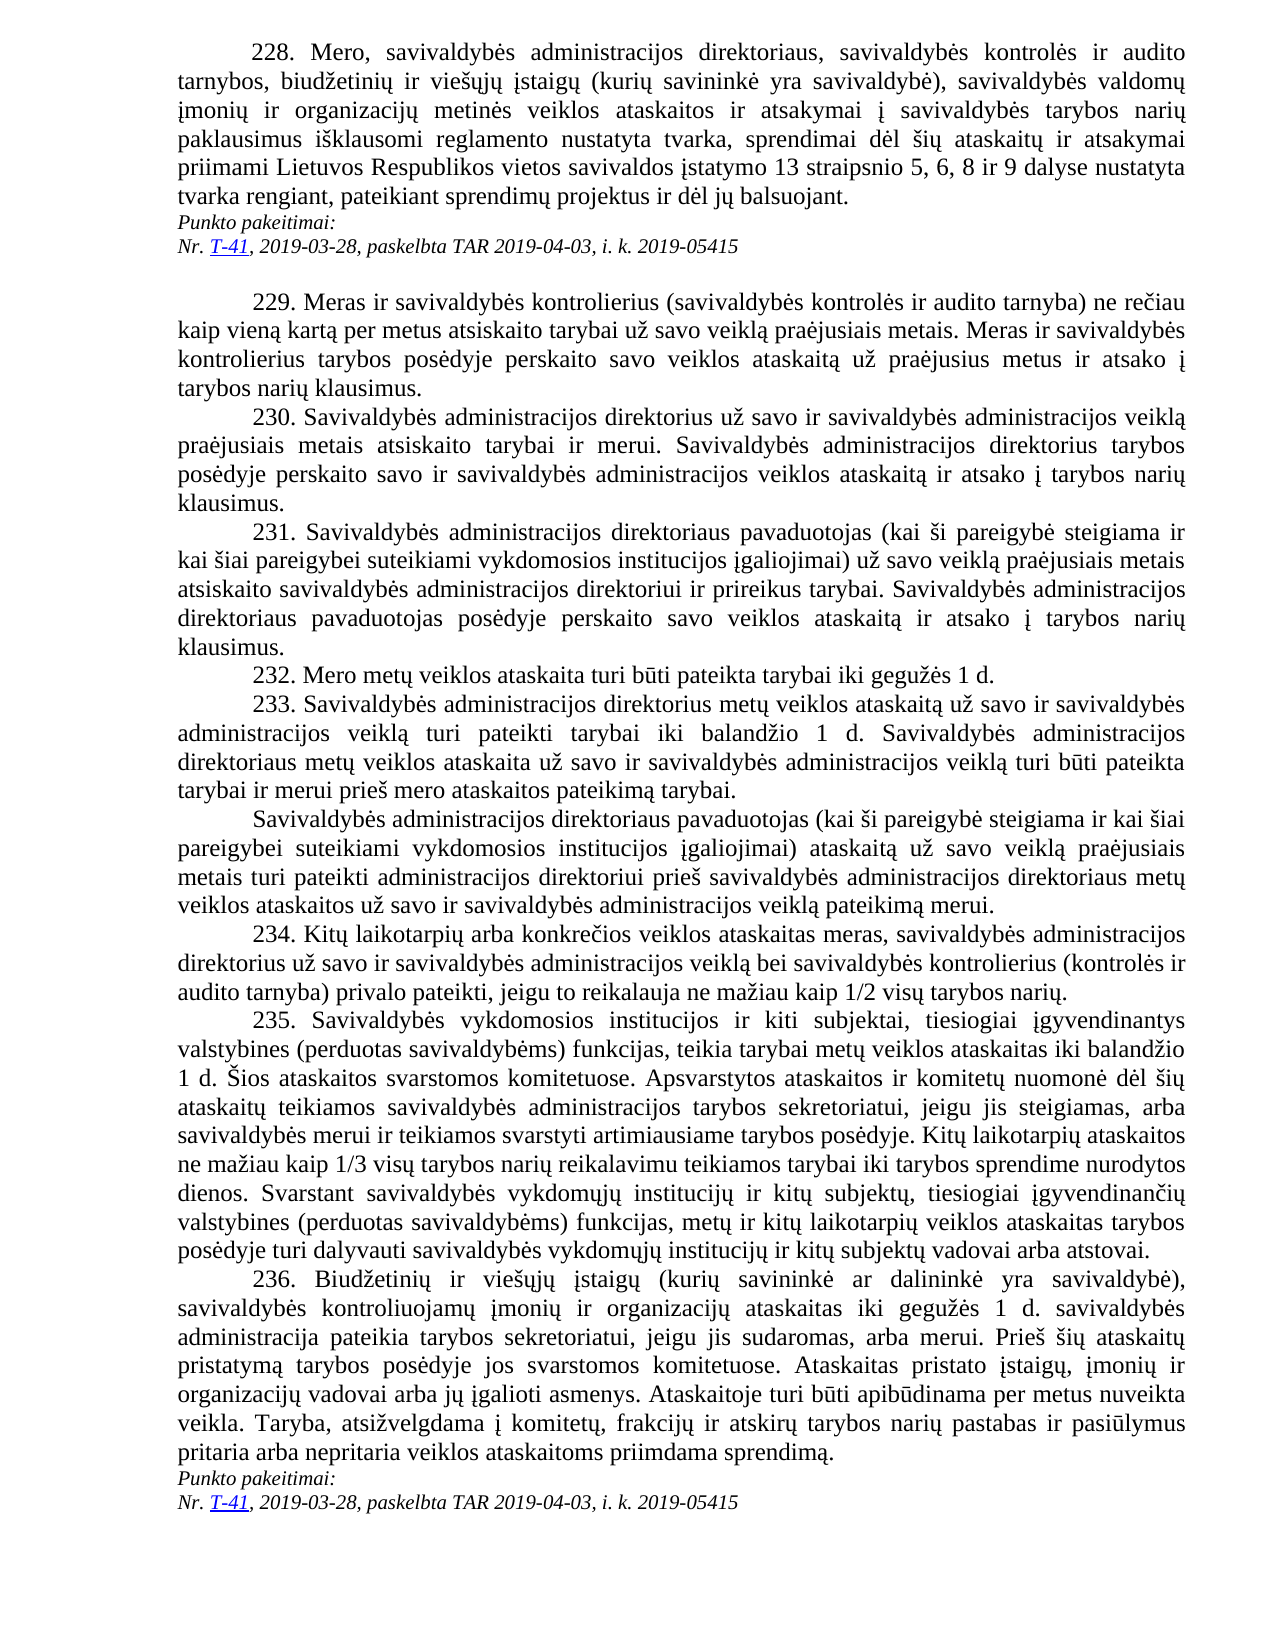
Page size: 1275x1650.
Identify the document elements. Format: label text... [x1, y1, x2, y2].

text 236. Biudžetinių ir viešųjų įstaigų (kurių savininkė ar dalininkė yra savivaldybė), savivaldybės kontroliuojamų įmonių ir organizacijų ataskaitas iki gegužės 1 d. savivaldybės administracija pateikia tarybos sekretoriatui, jeigu jis sudaromas, arba merui. Prieš šių ataskaitų pristatymą tarybos posėdyje jos svarstomos komitetuose. Ataskaitas pristato įstaigų, įmonių ir organizacijų vadovai arba jų įgalioti asmenys. Ataskaitoje turi būti apibūdinama per metus nuveikta veikla. Taryba, atsižvelgdama į komitetų, frakcijų ir atskirų tarybos narių pastabas ir pasiūlymus pritaria arba nepritaria veiklos ataskaitoms priimdama sprendimą. [177, 1264, 1186, 1466]
text 231. Savivaldybės administracijos direktoriaus pavaduotojas (kai ši pareigybė steigiama ir kai šiai pareigybei suteikiami vykdomosios institucijos įgaliojimai) už savo veiklą praėjusiais metais atsiskaito savivaldybės administracijos direktoriui ir prireikus tarybai. Savivaldybės administracijos direktoriaus pavaduotojas posėdyje perskaito savo veiklos ataskaitą ir atsako į tarybos narių klausimus. [177, 517, 1186, 661]
text 235. Savivaldybės vykdomosios institucijos ir kiti subjektai, tiesiogiai įgyvendinantys valstybines (perduotas savivaldybėms) funkcijas, teikia tarybai metų veiklos ataskaitas iki balandžio 1 d. Šios ataskaitos svarstomos komitetuose. Apsvarstytos ataskaitos ir komitetų nuomonė dėl šių ataskaitų teikiamos savivaldybės administracijos tarybos sekretoriatui, jeigu jis steigiamas, arba savivaldybės merui ir teikiamos svarstyti artimiausiame tarybos posėdyje. Kitų laikotarpių ataskaitos ne mažiau kaip 1/3 visų tarybos narių reikalavimu teikiamos tarybai iki tarybos sprendime nurodytos dienos. Svarstant savivaldybės vykdomųjų institucijų ir kitų subjektų, tiesiogiai įgyvendinančių valstybines (perduotas savivaldybėms) funkcijas, metų ir kitų laikotarpių veiklos ataskaitas tarybos posėdyje turi dalyvauti savivaldybės vykdomųjų institucijų ir kitų subjektų vadovai arba atstovai. [177, 1006, 1186, 1264]
text 229. Meras ir savivaldybės kontrolierius (savivaldybės kontrolės ir audito tarnyba) ne rečiau kaip vieną kartą per metus atsiskaito tarybai už savo veiklą praėjusiais metais. Meras ir savivaldybės kontrolierius tarybos posėdyje perskaito savo veiklos ataskaitą už praėjusius metus ir atsako į tarybos narių klausimus. [177, 287, 1186, 402]
text 234. Kitų laikotarpių arba konkrečios veiklos ataskaitas meras, savivaldybės administracijos direktorius už savo ir savivaldybės administracijos veiklą bei savivaldybės kontrolierius (kontrolės ir audito tarnyba) privalo pateikti, jeigu to reikalauja ne mažiau kaip 1/2 visų tarybos narių. [177, 919, 1186, 1006]
text 228. Mero, savivaldybės administracijos direktoriaus, savivaldybės kontrolės ir audito tarnybos, biudžetinių ir viešųjų įstaigų (kurių savininkė yra savivaldybė), savivaldybės valdomų įmonių ir organizacijų metinės veiklos ataskaitos ir atsakymai į savivaldybės tarybos narių paklausimus išklausomi reglamento nustatyta tvarka, sprendimai dėl šių ataskaitų ir atsakymai priimami Lietuvos Respublikos vietos savivaldos įstatymo 13 straipsnio 5, 6, 8 ir 9 dalyse nustatyta tvarka rengiant, pateikiant sprendimų projektus ir dėl jų balsuojant. [177, 37, 1186, 210]
text 230. Savivaldybės administracijos direktorius už savo ir savivaldybės administracijos veiklą praėjusiais metais atsiskaito tarybai ir merui. Savivaldybės administracijos direktorius tarybos posėdyje perskaito savo ir savivaldybės administracijos veiklos ataskaitą ir atsako į tarybos narių klausimus. [177, 402, 1186, 517]
text Savivaldybės administracijos direktoriaus pavaduotojas (kai ši pareigybė steigiama ir kai šiai pareigybei suteikiami vykdomosios institucijos įgaliojimai) ataskaitą už savo veiklą praėjusiais metais turi pateikti administracijos direktoriui prieš savivaldybės administracijos direktoriaus metų veiklos ataskaitos už savo ir savivaldybės administracijos veiklą pateikimą merui. [177, 804, 1186, 919]
text 233. Savivaldybės administracijos direktorius metų veiklos ataskaitą už savo ir savivaldybės administracijos veiklą turi pateikti tarybai iki balandžio 1 d. Savivaldybės administracijos direktoriaus metų veiklos ataskaita už savo ir savivaldybės administracijos veiklą turi būti pateikta tarybai ir merui prieš mero ataskaitos pateikimą tarybai. [177, 689, 1186, 804]
text Nr. T-41, 2019-03-28, paskelbta TAR 2019-04-03, i. k. 2019-05415 [177, 1490, 1186, 1514]
text Punkto pakeitimai: [177, 210, 1186, 234]
text 232. Mero metų veiklos ataskaita turi būti pateikta tarybai iki gegužės 1 d. [177, 661, 1186, 689]
text Punkto pakeitimai: [177, 1466, 1186, 1490]
text Nr. T-41, 2019-03-28, paskelbta TAR 2019-04-03, i. k. 2019-05415 [177, 234, 1186, 258]
